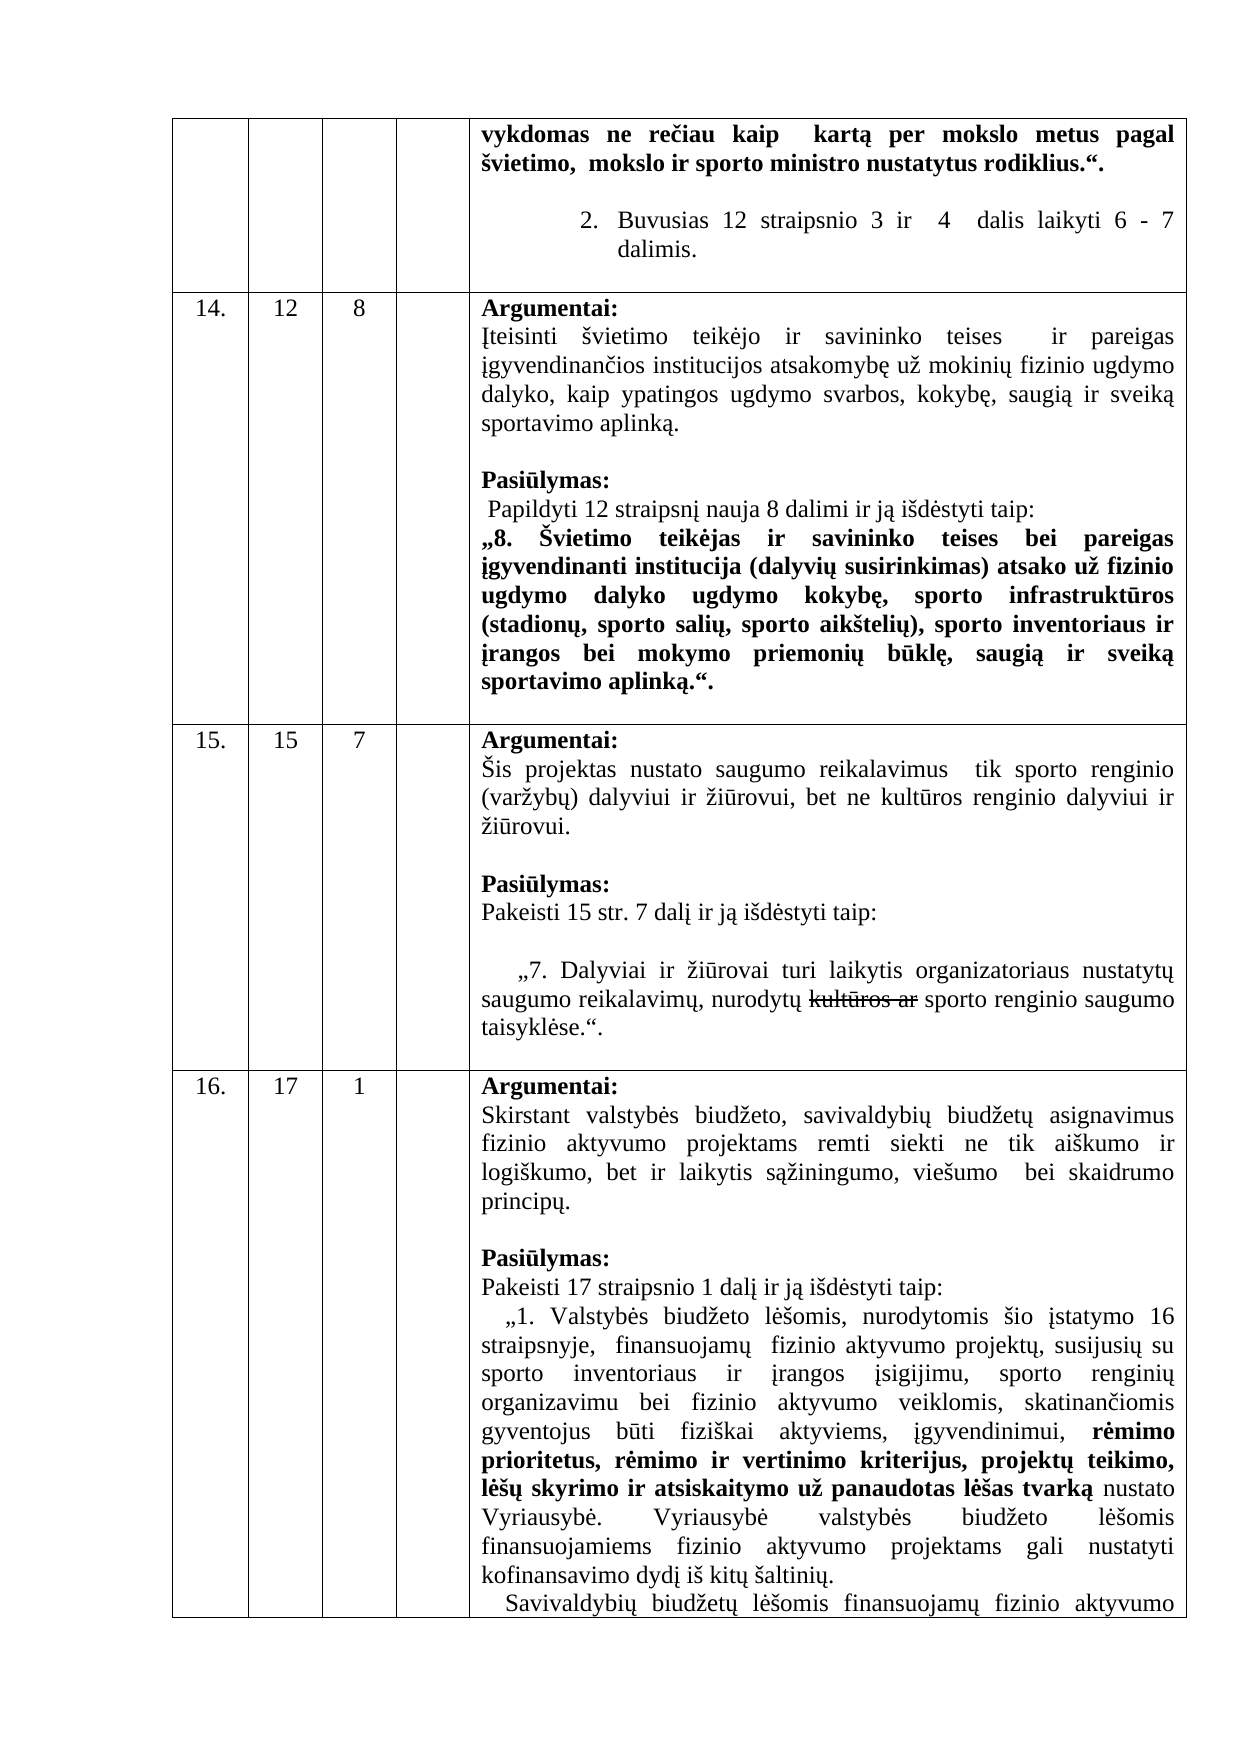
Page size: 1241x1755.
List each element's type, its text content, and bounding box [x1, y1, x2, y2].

table_cell [397, 1071, 469, 1617]
table_cell Argumentai: Skirstant valstybės biudžeto, savivaldybių biudžetų asignavimus fizinio aktyvumo projektams remti siekti ne tik aiškumo ir logiškumo, bet ir laikytis sąžiningumo, viešumo bei skaidrumo principų. Pasiūlymas: Pakeisti 17 straipsnio 1 dalį ir ją išdėstyti taip: „1. Valstybės biudžeto lėšomis, nurodytomis šio įstatymo 16 straipsnyje, finansuojamų fizinio aktyvumo projektų, susijusių su sporto inventoriaus ir įrangos įsigijimu, sporto renginių organizavimu bei fizinio aktyvumo veiklomis, skatinančiomis gyventojus būti fiziškai aktyviems, įgyvendinimui, rėmimo prioritetus, rėmimo ir vertinimo kriterijus, projektų teikimo, lėšų skyrimo ir atsiskaitymo už panaudotas lėšas tvarką nustato Vyriausybė. Vyriausybė valstybės biudžeto lėšomis finansuojamiems fizinio aktyvumo projektams gali nustatyti kofinansavimo dydį iš kitų šaltinių. Savivaldybių biudžetų lėšomis finansuojamų fizinio aktyvumo [470, 1071, 1186, 1617]
table_cell [173, 119, 248, 292]
table_cell 17 [249, 1071, 322, 1617]
table_cell 15. [173, 725, 248, 1070]
table_cell 12 [249, 293, 322, 724]
table_cell 16. [173, 1071, 248, 1617]
table_cell Argumentai: Šis projektas nustato saugumo reikalavimus tik sporto renginio (varžybų) dalyviui ir žiūrovui, bet ne kultūros renginio dalyviui ir žiūrovui. Pasiūlymas: Pakeisti 15 str. 7 dalį ir ją išdėstyti taip: „7. Dalyviai ir žiūrovai turi laikytis organizatoriaus nustatytų saugumo reikalavimų, nurodytų kultūros ar sporto renginio saugumo taisyklėse.“. [470, 725, 1186, 1070]
table_cell 15 [249, 725, 322, 1070]
table_cell Argumentai: Įteisinti švietimo teikėjo ir savininko teises ir pareigas įgyvendinančios institucijos atsakomybę už mokinių fizinio ugdymo dalyko, kaip ypatingos ugdymo svarbos, kokybę, saugią ir sveiką sportavimo aplinką. Pasiūlymas: Papildyti 12 straipsnį nauja 8 dalimi ir ją išdėstyti taip: „8. Švietimo teikėjas ir savininko teises bei pareigas įgyvendinanti institucija (dalyvių susirinkimas) atsako už fizinio ugdymo dalyko ugdymo kokybę, sporto infrastruktūros (stadionų, sporto salių, sporto aikštelių), sporto inventoriaus ir įrangos bei mokymo priemonių būklę, saugią ir sveiką sportavimo aplinką.“. [470, 293, 1186, 724]
table_cell [323, 119, 396, 292]
table_cell 8 [323, 293, 396, 724]
table_cell vykdomas ne rečiau kaip kartą per mokslo metus pagal švietimo, mokslo ir sporto ministro nustatytus rodiklius.“. Buvusias 12 straipsnio 3 ir 4 dalis laikyti 6 - 7 dalimis. [470, 119, 1186, 292]
table_cell [397, 725, 469, 1070]
table_cell [249, 119, 322, 292]
table_cell [397, 119, 469, 292]
table_cell [397, 293, 469, 724]
table_cell 7 [323, 725, 396, 1070]
table_cell 1 [323, 1071, 396, 1617]
table_cell 14. [173, 293, 248, 724]
